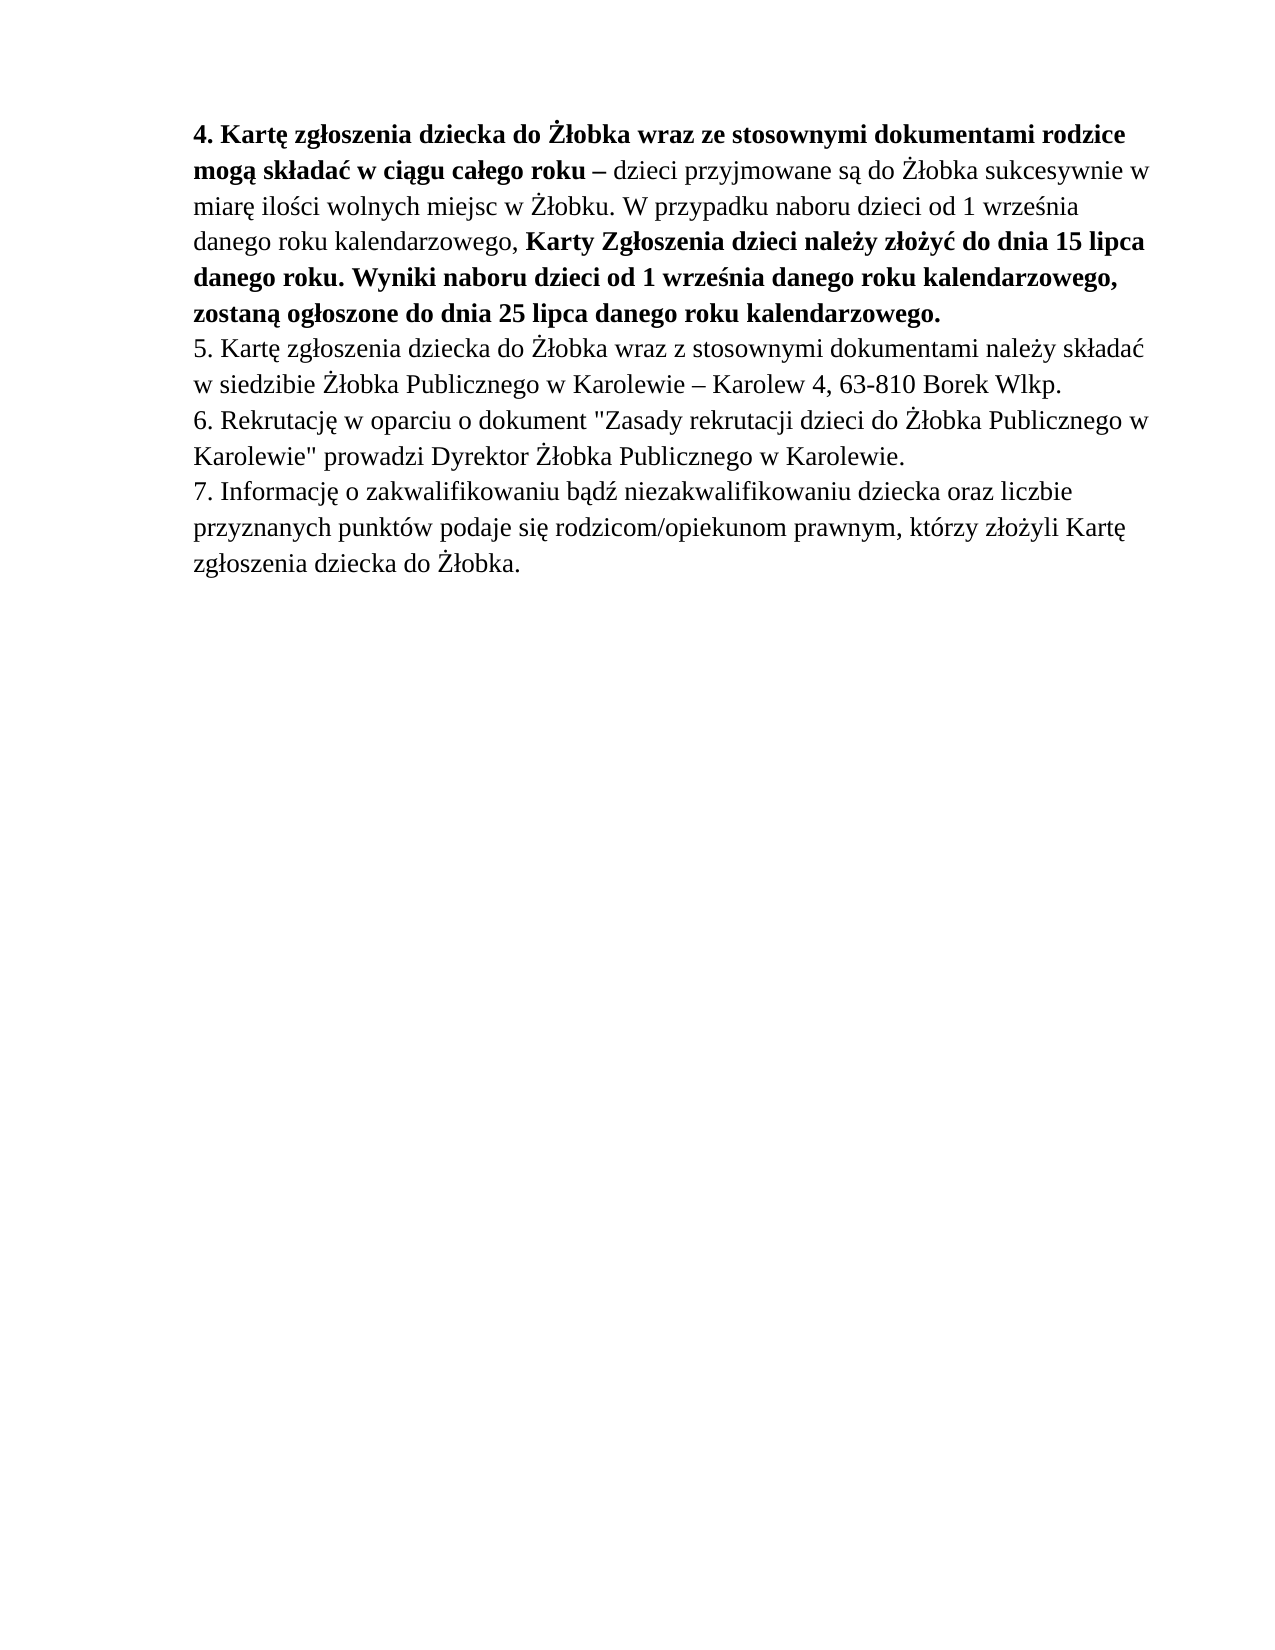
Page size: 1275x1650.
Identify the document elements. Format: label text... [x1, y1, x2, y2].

list 4. Kartę zgłoszenia dziecka do Żłobka wraz ze stosownymi dokumentami rodzice mogą składać w ciągu całego roku – dzieci przyjmowane są do Żłobka sukcesywnie w miarę ilości wolnych miejsc w Żłobku. W przypadku naboru dzieci od 1 września danego roku kalendarzowego, Karty Zgłoszenia dzieci należy złożyć do dnia 15 lipca danego roku. Wyniki naboru dzieci od 1 września danego roku kalendarzowego, zostaną ogłoszone do dnia 25 lipca danego roku kalendarzowego. [156, 118, 1157, 328]
list 7. Informację o zakwalifikowaniu bądź niezakwalifikowaniu dziecka oraz liczbie przyznanych punktów podaje się rodzicom/opiekunom prawnym, którzy złożyli Kartę zgłoszenia dziecka do Żłobka. [156, 475, 1157, 578]
list 6. Rekrutację w oparciu o dokument "Zasady rekrutacji dzieci do Żłobka Publicznego w Karolewie" prowadzi Dyrektor Żłobka Publicznego w Karolewie. [156, 404, 1157, 471]
list 5. Kartę zgłoszenia dziecka do Żłobka wraz z stosownymi dokumentami należy składać w siedzibie Żłobka Publicznego w Karolewie – Karolew 4, 63-810 Borek Wlkp. [156, 332, 1157, 399]
